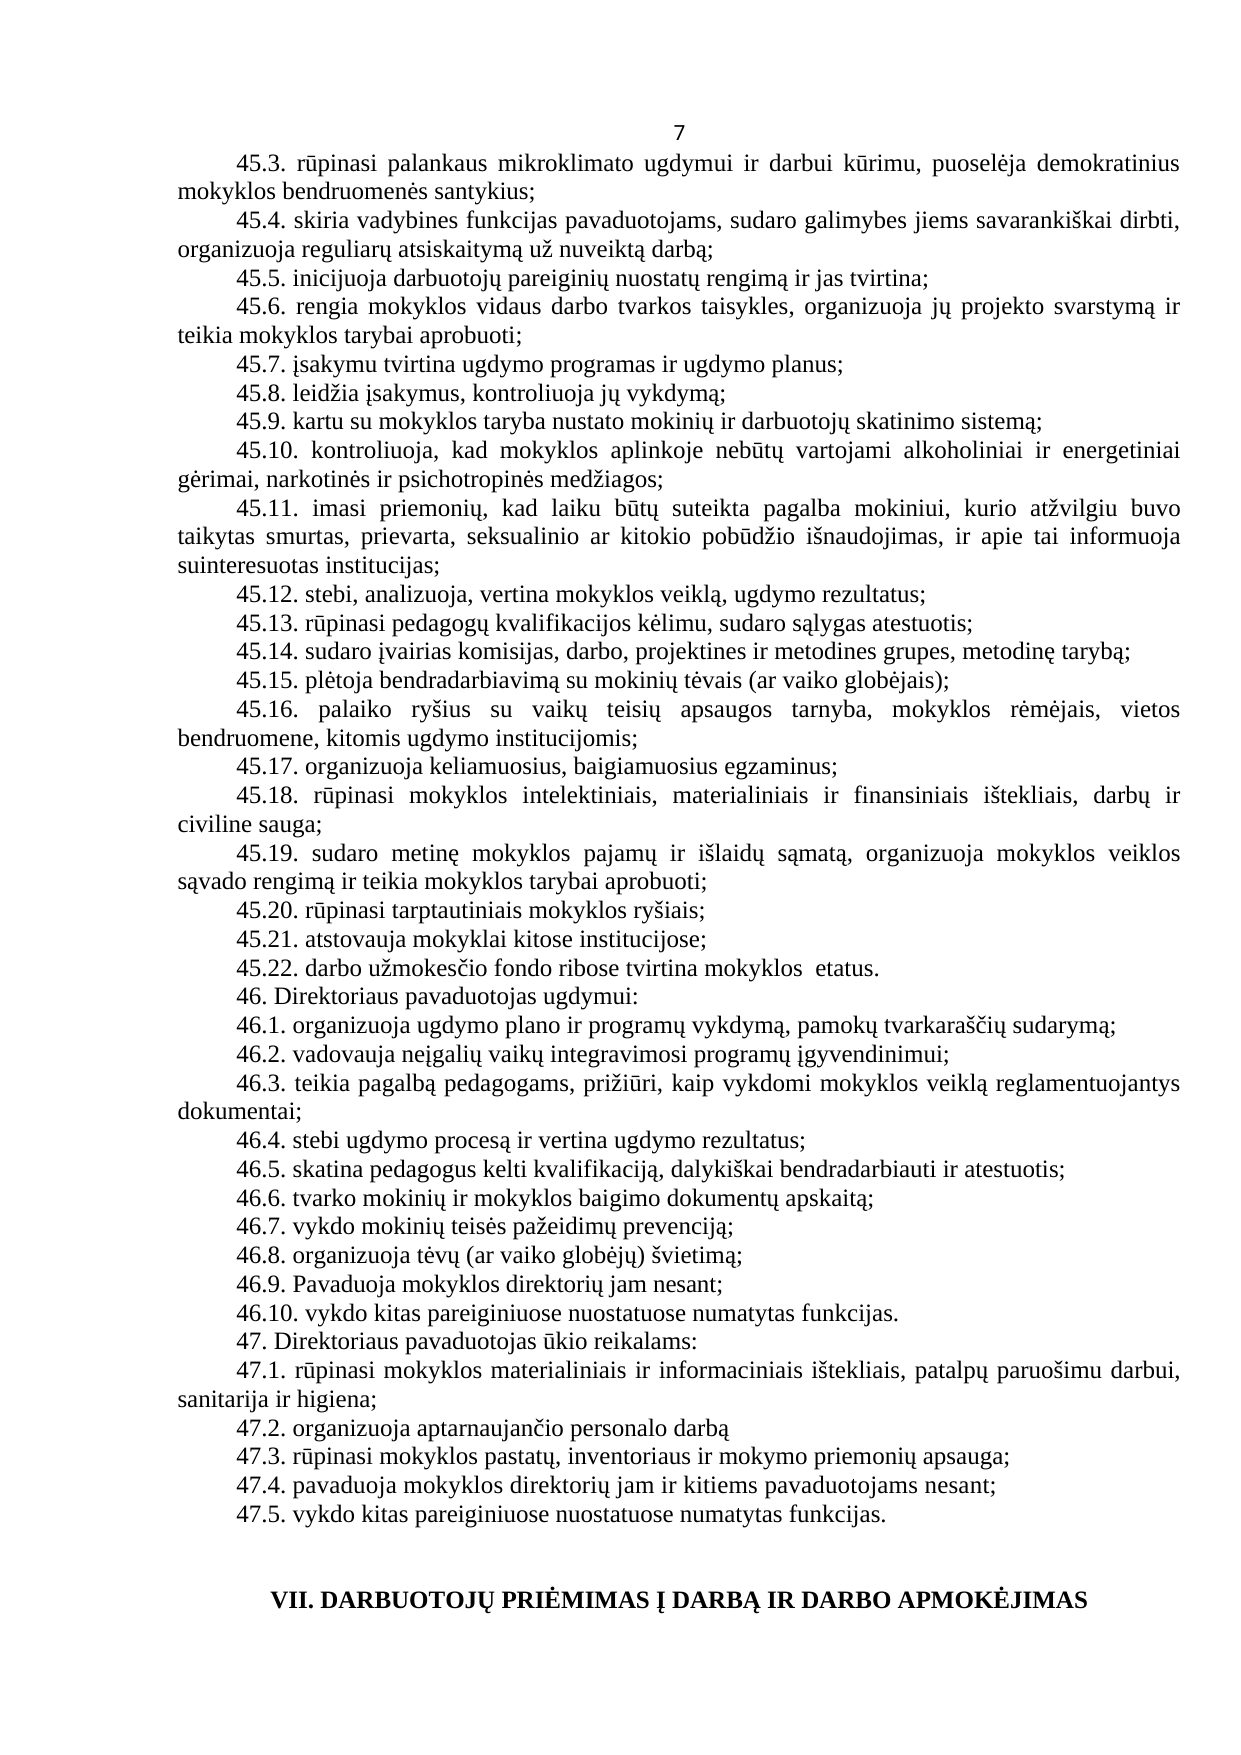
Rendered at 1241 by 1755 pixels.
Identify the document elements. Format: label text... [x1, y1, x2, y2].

text 46. Direktoriaus pavaduotojas ugdymui: [177, 981, 1181, 1010]
text 46.10. vykdo kitas pareiginiuose nuostatuose numatytas funkcijas. [177, 1298, 1181, 1326]
text 46.3. teikia pagalbą pedagogams, prižiūri, kaip vykdomi mokyklos veiklą reglamentuojantys dokumentai; [177, 1068, 1181, 1125]
text 45.16. palaiko ryšius su vaikų teisių apsaugos tarnyba, mokyklos rėmėjais, vietos bendruomene, kitomis ugdymo institucijomis; [177, 694, 1181, 751]
text 46.6. tvarko mokinių ir mokyklos baigimo dokumentų apskaitą; [177, 1183, 1181, 1211]
text 47.1. rūpinasi mokyklos materialiniais ir informaciniais ištekliais, patalpų paruošimu darbui, sanitarija ir higiena; [177, 1355, 1181, 1413]
text 45.18. rūpinasi mokyklos intelektiniais, materialiniais ir finansiniais ištekliais, darbų ir civiline sauga; [177, 780, 1181, 838]
text 45.10. kontroliuoja, kad mokyklos aplinkoje nebūtų vartojami alkoholiniai ir energetiniai gėrimai, narkotinės ir psichotropinės medžiagos; [177, 435, 1181, 493]
text 47. Direktoriaus pavaduotojas ūkio reikalams: [177, 1326, 1181, 1355]
text 46.4. stebi ugdymo procesą ir vertina ugdymo rezultatus; [177, 1125, 1181, 1154]
text 45.21. atstovauja mokyklai kitose institucijose; [177, 924, 1181, 953]
text 46.1. organizuoja ugdymo plano ir programų vykdymą, pamokų tvarkaraščių sudarymą; [177, 1010, 1181, 1039]
text 45.12. stebi, analizuoja, vertina mokyklos veiklą, ugdymo rezultatus; [177, 579, 1181, 608]
text 47.2. organizuoja aptarnaujančio personalo darbą [177, 1413, 1181, 1441]
text VII. DARBUOTOJŲ PRIĖMIMAS Į DARBĄ IR DARBO APMOKĖJIMAS [177, 1585, 1181, 1614]
text 45.13. rūpinasi pedagogų kvalifikacijos kėlimu, sudaro sąlygas atestuotis; [177, 608, 1181, 636]
text 46.5. skatina pedagogus kelti kvalifikaciją, dalykiškai bendradarbiauti ir atestuotis; [177, 1154, 1181, 1183]
text 46.2. vadovauja neįgalių vaikų integravimosi programų įgyvendinimui; [177, 1039, 1181, 1068]
text 47.3. rūpinasi mokyklos pastatų, inventoriaus ir mokymo priemonių apsauga; [177, 1441, 1181, 1470]
text 45.14. sudaro įvairias komisijas, darbo, projektines ir metodines grupes, metodinę tarybą; [177, 636, 1181, 665]
text 45.20. rūpinasi tarptautiniais mokyklos ryšiais; [177, 895, 1181, 924]
text 45.6. rengia mokyklos vidaus darbo tvarkos taisykles, organizuoja jų projekto svarstymą ir teikia mokyklos tarybai aprobuoti; [177, 291, 1181, 349]
text 45.4. skiria vadybines funkcijas pavaduotojams, sudaro galimybes jiems savarankiškai dirbti, organizuoja reguliarų atsiskaitymą už nuveiktą darbą; [177, 205, 1181, 263]
text 45.19. sudaro metinę mokyklos pajamų ir išlaidų sąmatą, organizuoja mokyklos veiklos sąvado rengimą ir teikia mokyklos tarybai aprobuoti; [177, 838, 1181, 895]
text 46.8. organizuoja tėvų (ar vaiko globėjų) švietimą; [177, 1240, 1181, 1269]
text 45.7. įsakymu tvirtina ugdymo programas ir ugdymo planus; [177, 349, 1181, 378]
text 45.8. leidžia įsakymus, kontroliuoja jų vykdymą; [177, 378, 1181, 406]
text 45.17. organizuoja keliamuosius, baigiamuosius egzaminus; [177, 751, 1181, 780]
text 45.22. darbo užmokesčio fondo ribose tvirtina mokyklos etatus. [177, 953, 1181, 981]
text 46.7. vykdo mokinių teisės pažeidimų prevenciją; [177, 1211, 1181, 1240]
text 45.11. imasi priemonių, kad laiku būtų suteikta pagalba mokiniui, kurio atžvilgiu buvo taikytas smurtas, prievarta, seksualinio ar kitokio pobūdžio išnaudojimas, ir apie tai informuoja suinteresuotas institucijas; [177, 493, 1181, 579]
text 47.4. pavaduoja mokyklos direktorių jam ir kitiems pavaduotojams nesant; [177, 1470, 1181, 1499]
text 45.5. inicijuoja darbuotojų pareiginių nuostatų rengimą ir jas tvirtina; [177, 263, 1181, 291]
text 46.9. Pavaduoja mokyklos direktorių jam nesant; [177, 1269, 1181, 1298]
text 45.15. plėtoja bendradarbiavimą su mokinių tėvais (ar vaiko globėjais); [177, 665, 1181, 694]
text 45.9. kartu su mokyklos taryba nustato mokinių ir darbuotojų skatinimo sistemą; [177, 406, 1181, 435]
text 47.5. vykdo kitas pareiginiuose nuostatuose numatytas funkcijas. [177, 1499, 1181, 1528]
text 45.3. rūpinasi palankaus mikroklimato ugdymui ir darbui kūrimu, puoselėja demokratinius mokyklos bendruomenės santykius; [177, 148, 1181, 205]
